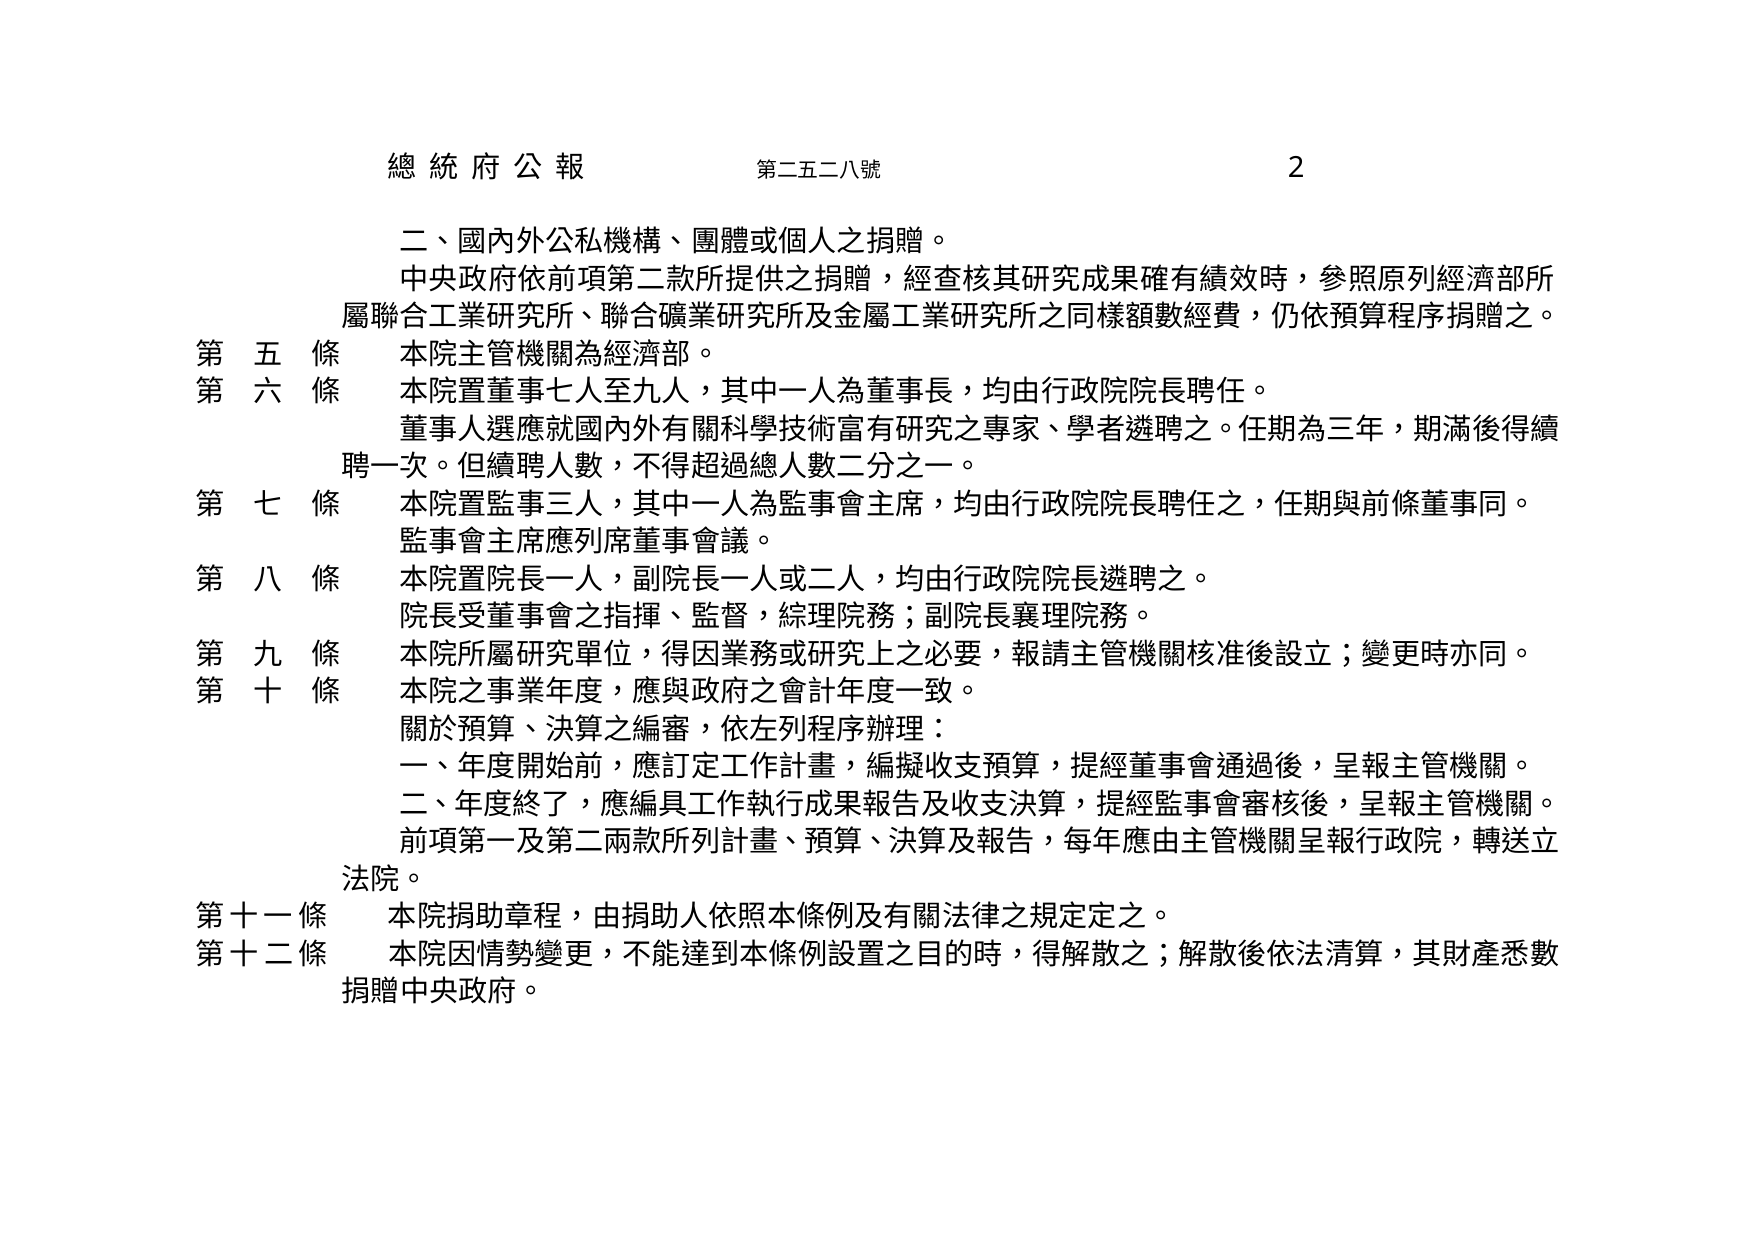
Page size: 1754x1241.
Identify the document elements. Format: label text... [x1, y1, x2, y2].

text 第 十 條 本院之事業年度，應與政府之會計年度一致。 [195, 672, 1559, 709]
text 第 五 條 本院主管機關為經濟部。 [195, 334, 1559, 372]
text 前項第一及第二兩款所列計畫、預算、決算及報告，每年應由主管機關呈報行政院，轉送立法院。 [341, 822, 1559, 897]
text 第 七 條 本院置監事三人，其中一人為監事會主席，均由行政院院長聘任之，任期與前條董事同。 [195, 484, 1559, 522]
text 第十二條 本院因情勢變更，不能達到本條例設置之目的時，得解散之；解散後依法清算，其財產悉數捐贈中央政府。 [195, 934, 1559, 1009]
text 第 六 條 本院置董事七人至九人，其中一人為董事長，均由行政院院長聘任。 [195, 372, 1559, 409]
text 二、年度終了，應編具工作執行成果報告及收支決算，提經監事會審核後，呈報主管機關。 [399, 784, 1559, 822]
text 第 八 條 本院置院長一人，副院長一人或二人，均由行政院院長遴聘之。 [195, 559, 1559, 597]
text 董事人選應就國內外有關科學技術富有研究之專家、學者遴聘之。任期為三年，期滿後得續聘一次。但續聘人數，不得超過總人數二分之一。 [341, 409, 1559, 484]
text 監事會主席應列席董事會議。 [341, 522, 1559, 559]
text 中央政府依前項第二款所提供之捐贈，經查核其研究成果確有績效時，參照原列經濟部所屬聯合工業研究所、聯合礦業研究所及金屬工業研究所之同樣額數經費，仍依預算程序捐贈之。 [341, 259, 1559, 334]
text 一、年度開始前，應訂定工作計畫，編擬收支預算，提經董事會通過後，呈報主管機關。 [399, 747, 1559, 784]
text 二、國內外公私機構、團體或個人之捐贈。 [399, 222, 1559, 259]
text 關於預算、決算之編審，依左列程序辦理： [341, 709, 1559, 747]
text 第 九 條 本院所屬研究單位，得因業務或研究上之必要，報請主管機關核准後設立；變更時亦同。 [195, 634, 1559, 672]
text 第十一條 本院捐助章程，由捐助人依照本條例及有關法律之規定定之。 [195, 897, 1559, 934]
text 院長受董事會之指揮、監督，綜理院務；副院長襄理院務。 [341, 597, 1559, 634]
